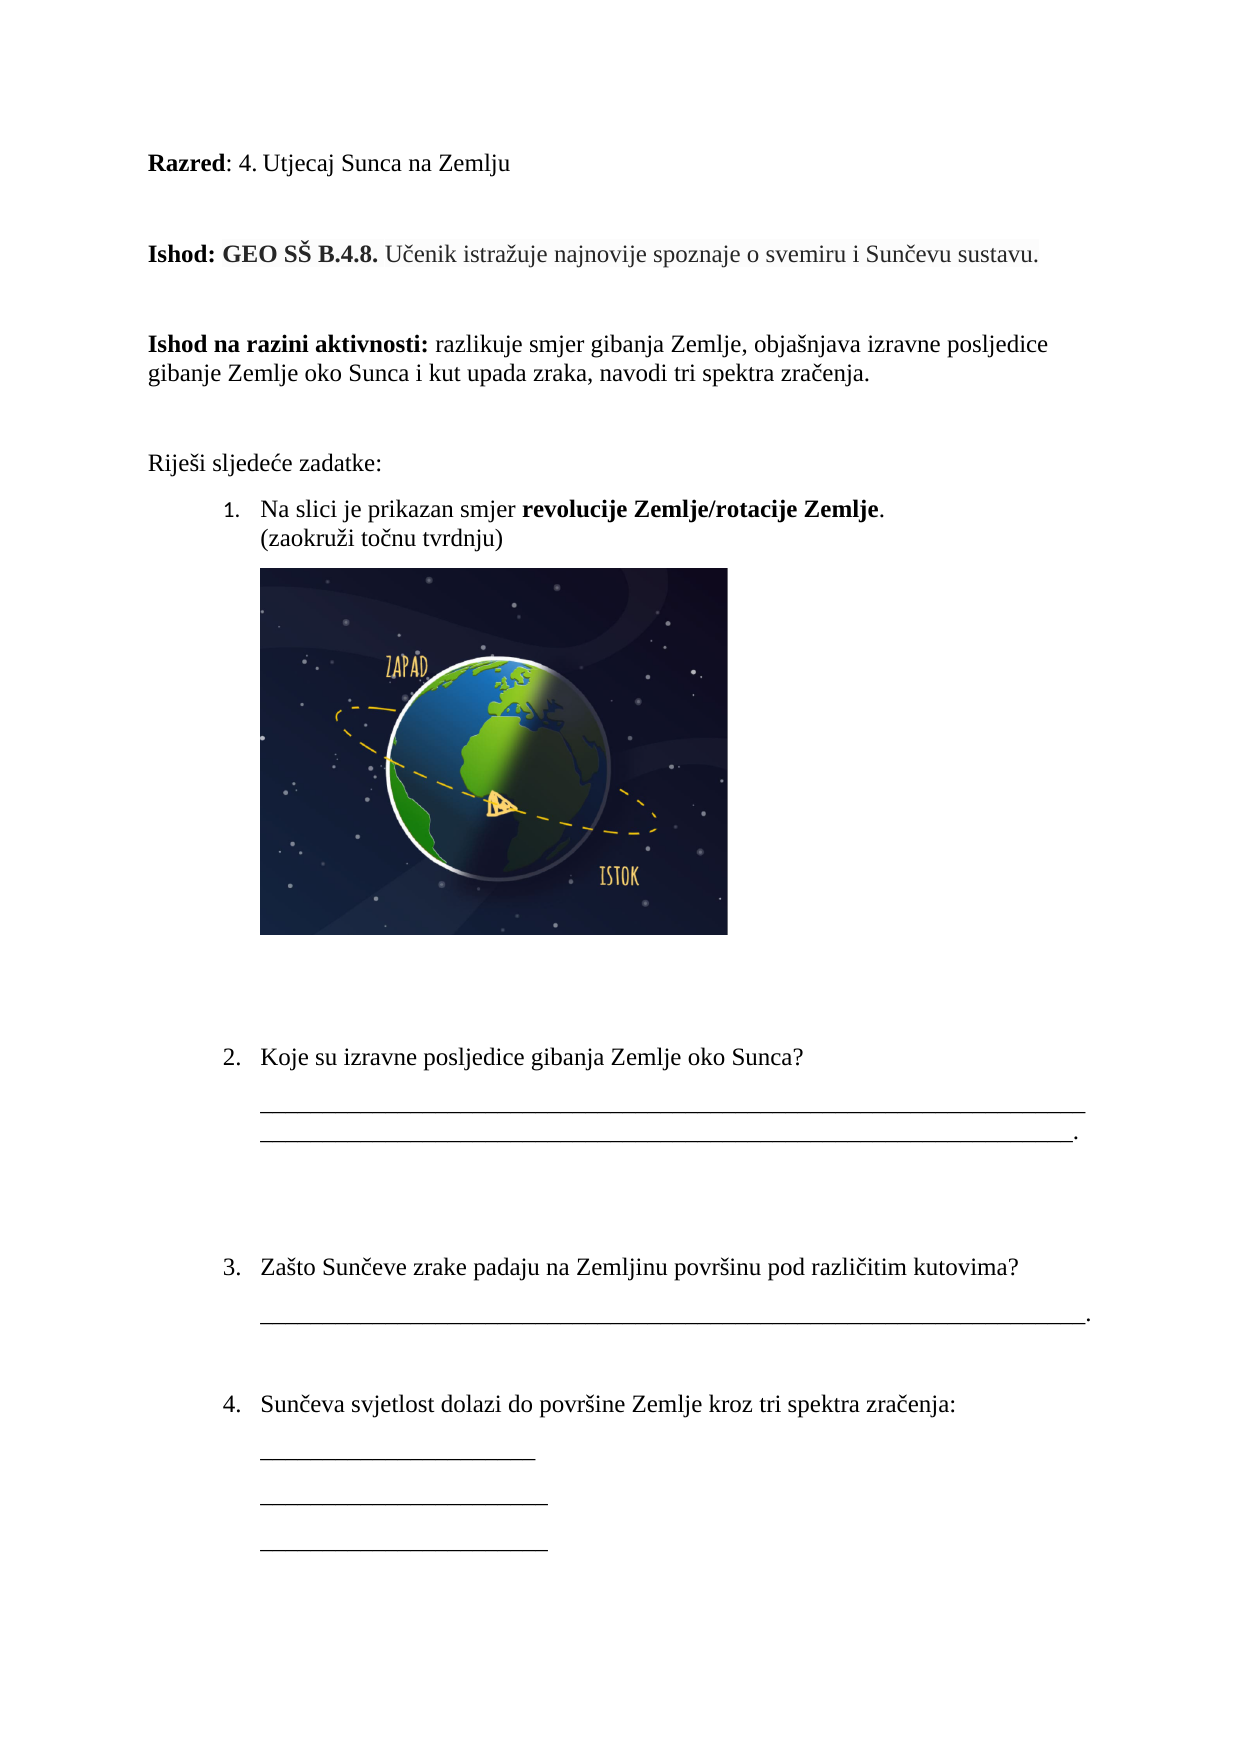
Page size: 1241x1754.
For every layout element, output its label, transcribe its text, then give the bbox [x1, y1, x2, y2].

text ______________________ [260, 1434, 1093, 1463]
text Ishod: GEO SŠ B.4.8. Učenik istražuje najnovije spoznaje o svemiru i Sunčevu sustavu. [148, 239, 1093, 267]
text _______________________ [260, 1479, 1093, 1508]
text __________________________________________________________________. [260, 1298, 1093, 1327]
text Razred: 4. Utjecaj Sunca na Zemlju [148, 148, 1093, 177]
text _______________________ [260, 1525, 1093, 1554]
text Ishod na razini aktivnosti: razlikuje smjer gibanja Zemlje, objašnjava izravne posljedice gibanje Zemlje oko Sunca i kut upada zraka, navodi tri spektra zračenja. [148, 329, 1093, 387]
list Sunčeva svjetlost dolazi do površine Zemlje kroz tri spektra zračenja: [223, 1389, 1093, 1417]
list Koje su izravne posljedice gibanja Zemlje oko Sunca? [223, 1042, 1093, 1071]
list Zašto Sunčeve zrake padaju na Zemljinu površinu pod različitim kutovima? [223, 1252, 1093, 1281]
list Na slici je prikazan smjer revolucije Zemlje/rotacije Zemlje. (zaokruži točnu tvrdnju) [223, 494, 1093, 552]
text ___________________________________________________________________________________________________________________________________. [260, 1087, 1093, 1145]
text Riješi sljedeće zadatke: [148, 448, 1093, 477]
